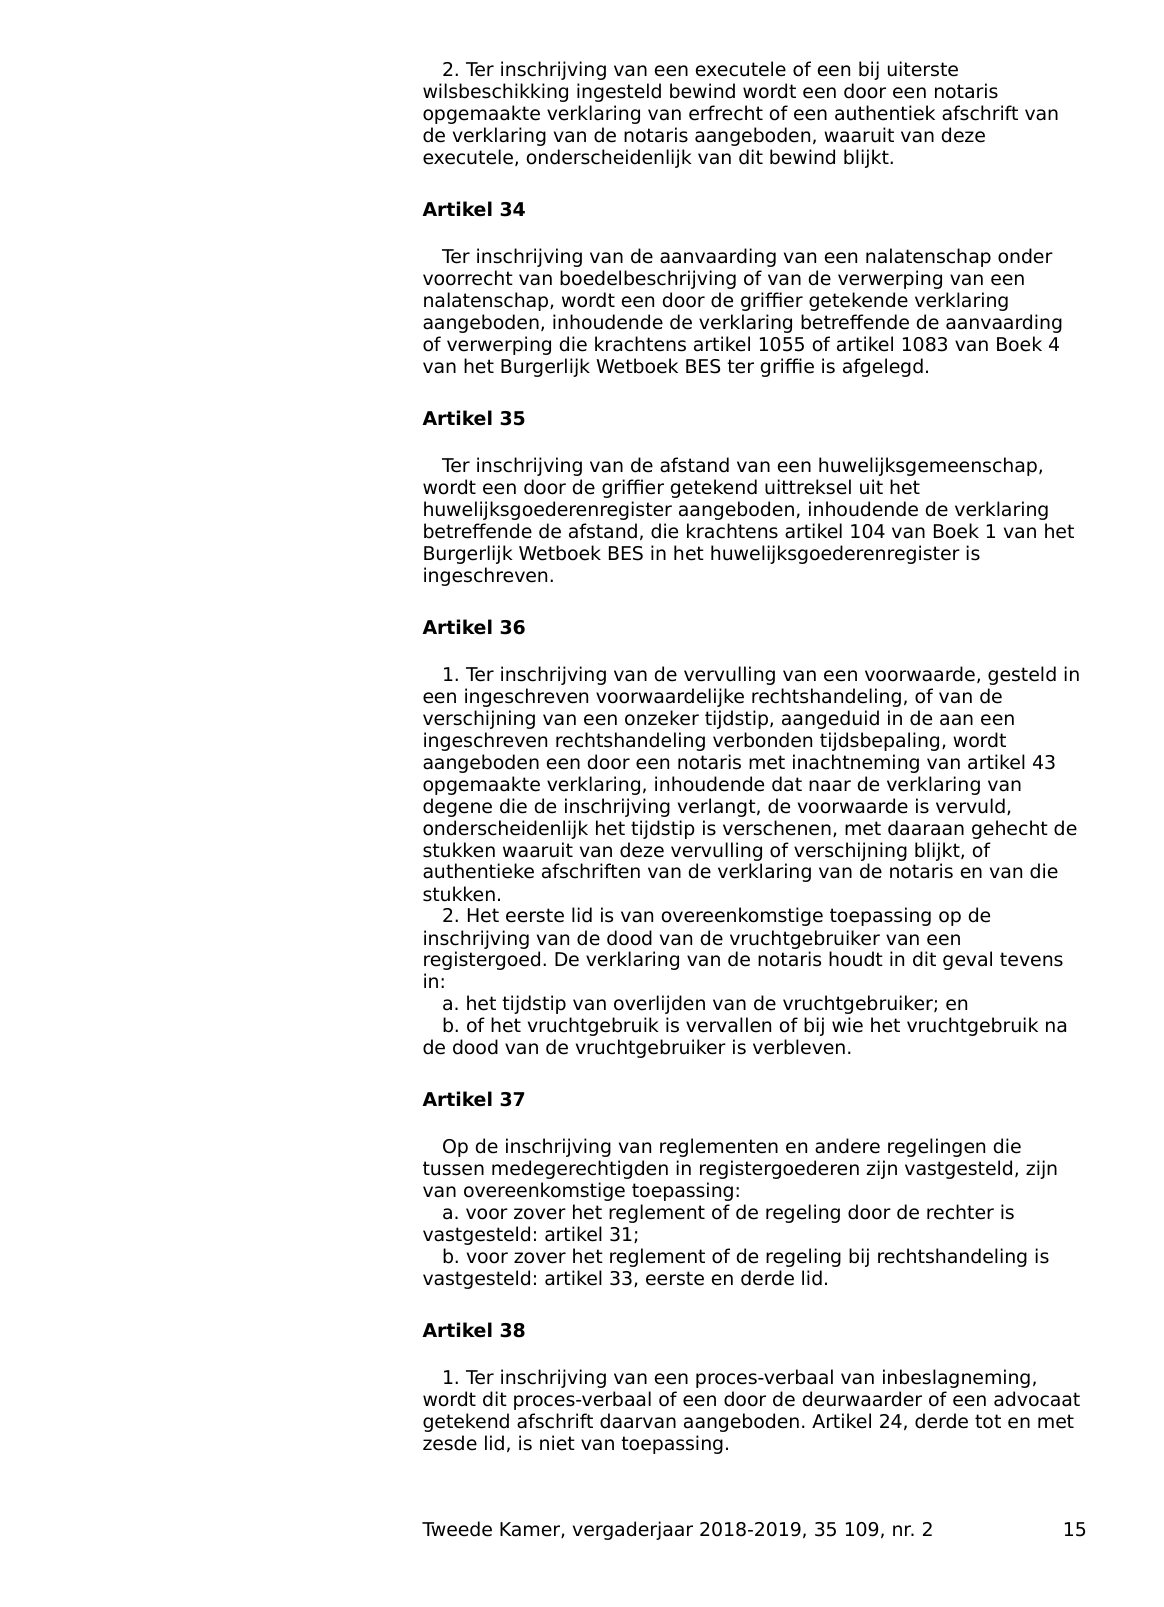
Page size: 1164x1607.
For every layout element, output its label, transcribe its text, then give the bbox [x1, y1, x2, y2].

text 1. Ter inschrijving van de vervulling van een voorwaarde, gesteld in een ingeschreven voorwaardelijke rechtshandeling, of van de verschijning van een onzeker tijdstip, aangeduid in de aan een ingeschreven rechtshandeling verbonden tijdsbepaling, wordt aangeboden een door een notaris met inachtneming van artikel 43 opgemaakte verklaring, inhoudende dat naar de verklaring van degene die de inschrijving verlangt, de voorwaarde is vervuld, onderscheidenlijk het tijdstip is verschenen, met daaraan gehecht de stukken waaruit van deze vervulling of verschijning blijkt, of authentieke afschriften van de verklaring van de notaris en van die stukken. [422, 664, 1087, 905]
text Op de inschrijving van reglementen en andere regelingen die tussen medegerechtigden in registergoederen zijn vastgesteld, zijn van overeenkomstige toepassing: [422, 1136, 1087, 1202]
text 2. Ter inschrijving van een executele of een bij uiterste wilsbeschikking ingesteld bewind wordt een door een notaris opgemaakte verklaring van erfrecht of een authentiek afschrift van de verklaring van de notaris aangeboden, waaruit van deze executele, onderscheidenlijk van dit bewind blijkt. [422, 59, 1087, 169]
text a. voor zover het reglement of de regeling door de rechter is vastgesteld: artikel 31; [422, 1202, 1087, 1246]
subtitle Artikel 38 [422, 1320, 1087, 1342]
text b. of het vruchtgebruik is vervallen of bij wie het vruchtgebruik na de dood van de vruchtgebruiker is verbleven. [422, 1015, 1087, 1059]
subtitle Artikel 37 [422, 1089, 1087, 1111]
subtitle Artikel 36 [422, 617, 1087, 639]
text 1. Ter inschrijving van een proces-verbaal van inbeslagneming, wordt dit proces-verbaal of een door de deurwaarder of een advocaat getekend afschrift daarvan aangeboden. Artikel 24, derde tot en met zesde lid, is niet van toepassing. [422, 1367, 1087, 1455]
text Ter inschrijving van de aanvaarding van een nalatenschap onder voorrecht van boedelbeschrijving of van de verwerping van een nalatenschap, wordt een door de griffier getekende verklaring aangeboden, inhoudende de verklaring betreffende de aanvaarding of verwerping die krachtens artikel 1055 of artikel 1083 van Boek 4 van het Burgerlijk Wetboek BES ter griffie is afgelegd. [422, 246, 1087, 378]
subtitle Artikel 34 [422, 199, 1087, 221]
subtitle Artikel 35 [422, 408, 1087, 430]
text 2. Het eerste lid is van overeenkomstige toepassing op de inschrijving van de dood van de vruchtgebruiker van een registergoed. De verklaring van de notaris houdt in dit geval tevens in: [422, 905, 1087, 993]
text a. het tijdstip van overlijden van de vruchtgebruiker; en [422, 993, 1087, 1015]
text b. voor zover het reglement of de regeling bij rechtshandeling is vastgesteld: artikel 33, eerste en derde lid. [422, 1246, 1087, 1290]
text Ter inschrijving van de afstand van een huwelijksgemeenschap, wordt een door de griffier getekend uittreksel uit het huwelijksgoederenregister aangeboden, inhoudende de verklaring betreffende de afstand, die krachtens artikel 104 van Boek 1 van het Burgerlijk Wetboek BES in het huwelijksgoederenregister is ingeschreven. [422, 455, 1087, 587]
